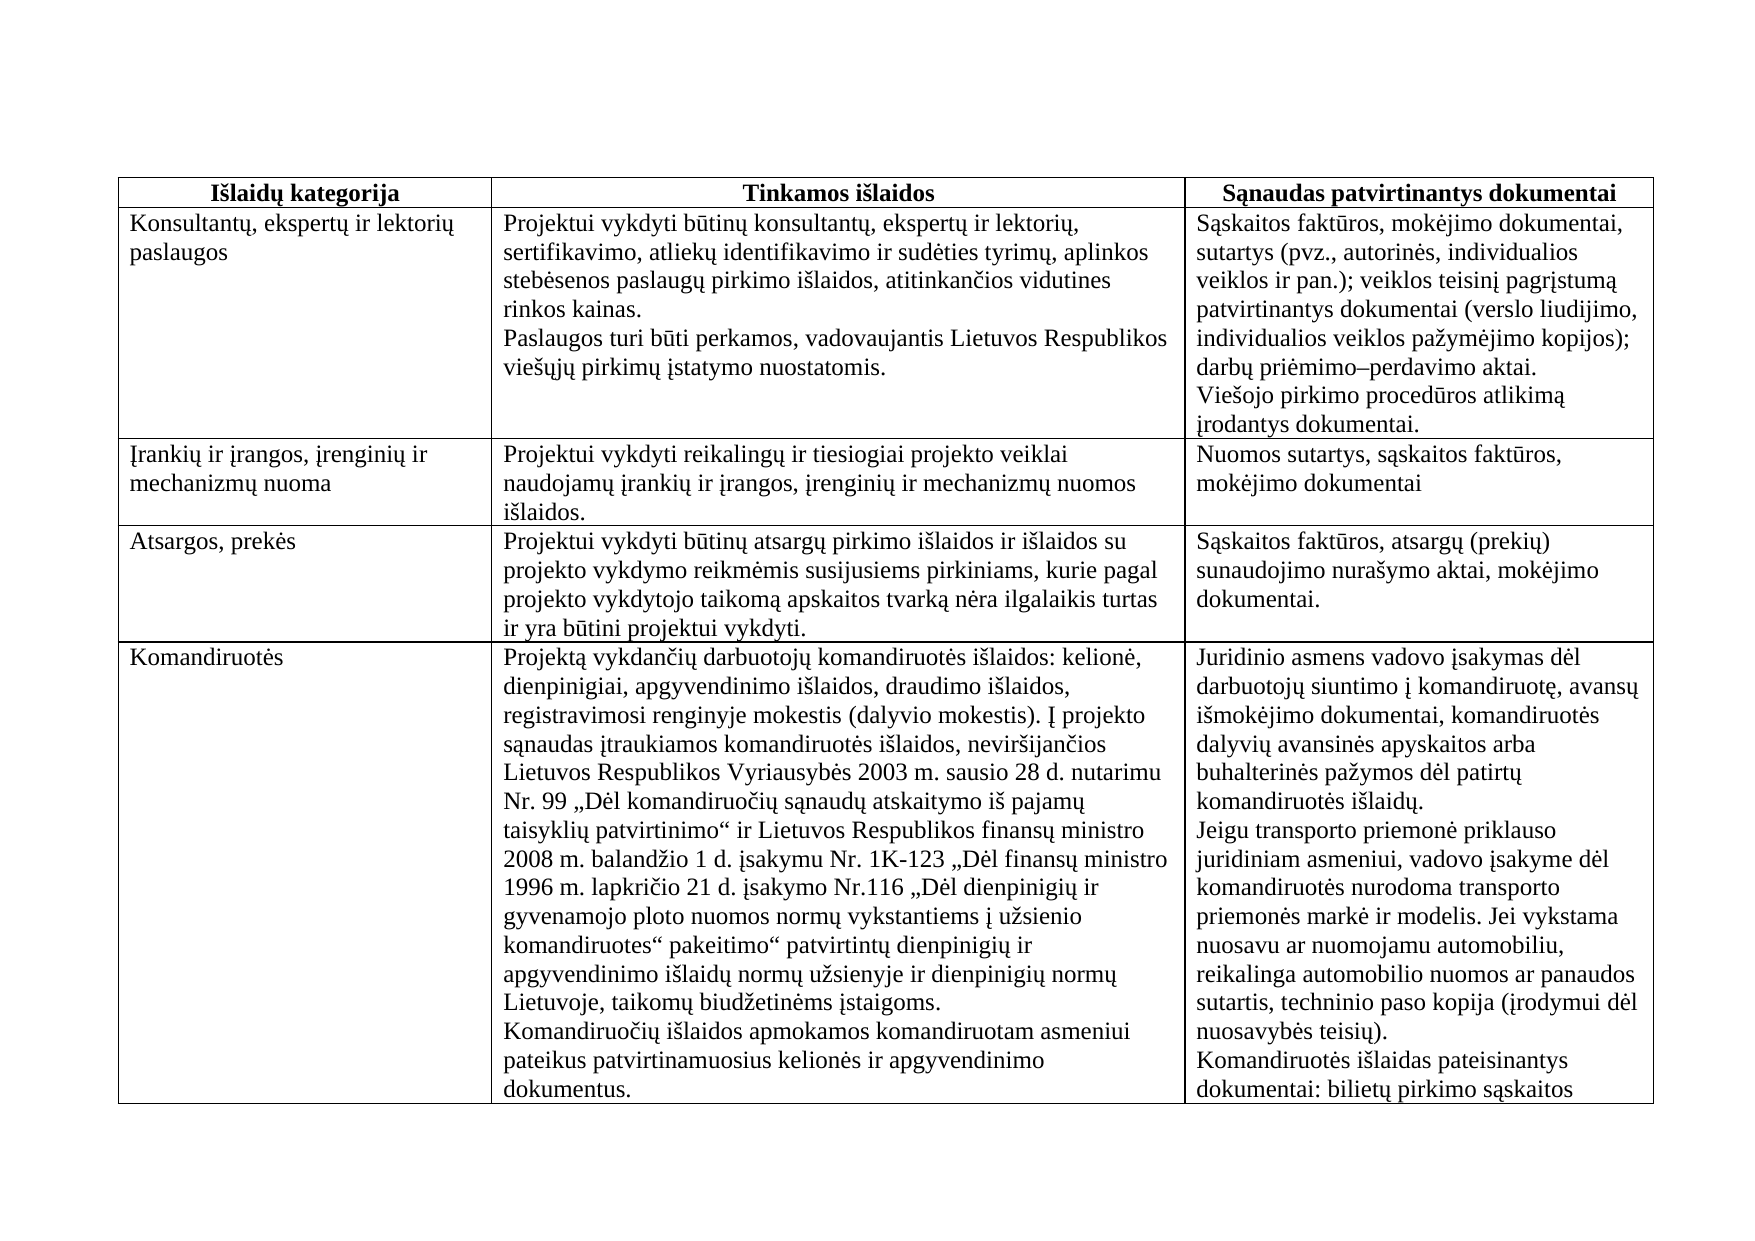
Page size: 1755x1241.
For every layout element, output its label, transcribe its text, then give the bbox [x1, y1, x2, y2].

table_cell Konsultantų, ekspertų ir lektorių paslaugos [119, 208, 491, 438]
table_cell Projektui vykdyti būtinų atsargų pirkimo išlaidos ir išlaidos su projekto vykdymo reikmėmis susijusiems pirkiniams, kurie pagal projekto vykdytojo taikomą apskaitos tvarką nėra ilgalaikis turtas ir yra būtini projektui vykdyti. [492, 526, 1184, 641]
table_cell Projektą vykdančių darbuotojų komandiruotės išlaidos: kelionė, dienpinigiai, apgyvendinimo išlaidos, draudimo išlaidos, registravimosi renginyje mokestis (dalyvio mokestis). Į projekto sąnaudas įtraukiamos komandiruotės išlaidos, neviršijančios Lietuvos Respublikos Vyriausybės 2003 m. sausio 28 d. nutarimu Nr. 99 „Dėl komandiruočių sąnaudų atskaitymo iš pajamų taisyklių patvirtinimo“ ir Lietuvos Respublikos finansų ministro 2008 m. balandžio 1 d. įsakymu Nr. 1K-123 „Dėl finansų ministro 1996 m. lapkričio 21 d. įsakymo Nr.116 „Dėl dienpinigių ir gyvenamojo ploto nuomos normų vykstantiems į užsienio komandiruotes“ pakeitimo“ patvirtintų dienpinigių ir apgyvendinimo išlaidų normų užsienyje ir dienpinigių normų Lietuvoje, taikomų biudžetinėms įstaigoms. Komandiruočių išlaidos apmokamos komandiruotam asmeniui pateikus patvirtinamuosius kelionės ir apgyvendinimo dokumentus. [492, 643, 1184, 1102]
table_cell Įrankių ir įrangos, įrenginių ir mechanizmų nuoma [119, 439, 491, 525]
table_cell Projektui vykdyti reikalingų ir tiesiogiai projekto veiklai naudojamų įrankių ir įrangos, įrenginių ir mechanizmų nuomos išlaidos. [492, 439, 1184, 525]
table_cell Sąskaitos faktūros, mokėjimo dokumentai, sutartys (pvz., autorinės, individualios veiklos ir pan.); veiklos teisinį pagrįstumą patvirtinantys dokumentai (verslo liudijimo, individualios veiklos pažymėjimo kopijos); darbų priėmimo–perdavimo aktai. Viešojo pirkimo procedūros atlikimą įrodantys dokumentai. [1186, 208, 1653, 438]
table_cell Juridinio asmens vadovo įsakymas dėl darbuotojų siuntimo į komandiruotę, avansų išmokėjimo dokumentai, komandiruotės dalyvių avansinės apyskaitos arba buhalterinės pažymos dėl patirtų komandiruotės išlaidų. Jeigu transporto priemonė priklauso juridiniam asmeniui, vadovo įsakyme dėl komandiruotės nurodoma transporto priemonės markė ir modelis. Jei vykstama nuosavu ar nuomojamu automobiliu, reikalinga automobilio nuomos ar panaudos sutartis, techninio paso kopija (įrodymui dėl nuosavybės teisių). Komandiruotės išlaidas pateisinantys dokumentai: bilietų pirkimo sąskaitos [1186, 643, 1653, 1102]
table_cell Sąskaitos faktūros, atsargų (prekių) sunaudojimo nurašymo aktai, mokėjimo dokumentai. [1186, 526, 1653, 641]
table_cell Projektui vykdyti būtinų konsultantų, ekspertų ir lektorių, sertifikavimo, atliekų identifikavimo ir sudėties tyrimų, aplinkos stebėsenos paslaugų pirkimo išlaidos, atitinkančios vidutines rinkos kainas. Paslaugos turi būti perkamos, vadovaujantis Lietuvos Respublikos viešųjų pirkimų įstatymo nuostatomis. [492, 208, 1184, 438]
table_cell Nuomos sutartys, sąskaitos faktūros, mokėjimo dokumentai [1186, 439, 1653, 525]
table_header Sąnaudas patvirtinantys dokumentai [1186, 178, 1653, 207]
table_cell Atsargos, prekės [119, 526, 491, 641]
table_header Tinkamos išlaidos [492, 178, 1184, 207]
table_header Išlaidų kategorija [119, 178, 491, 207]
table_cell Komandiruotės [119, 643, 491, 1102]
